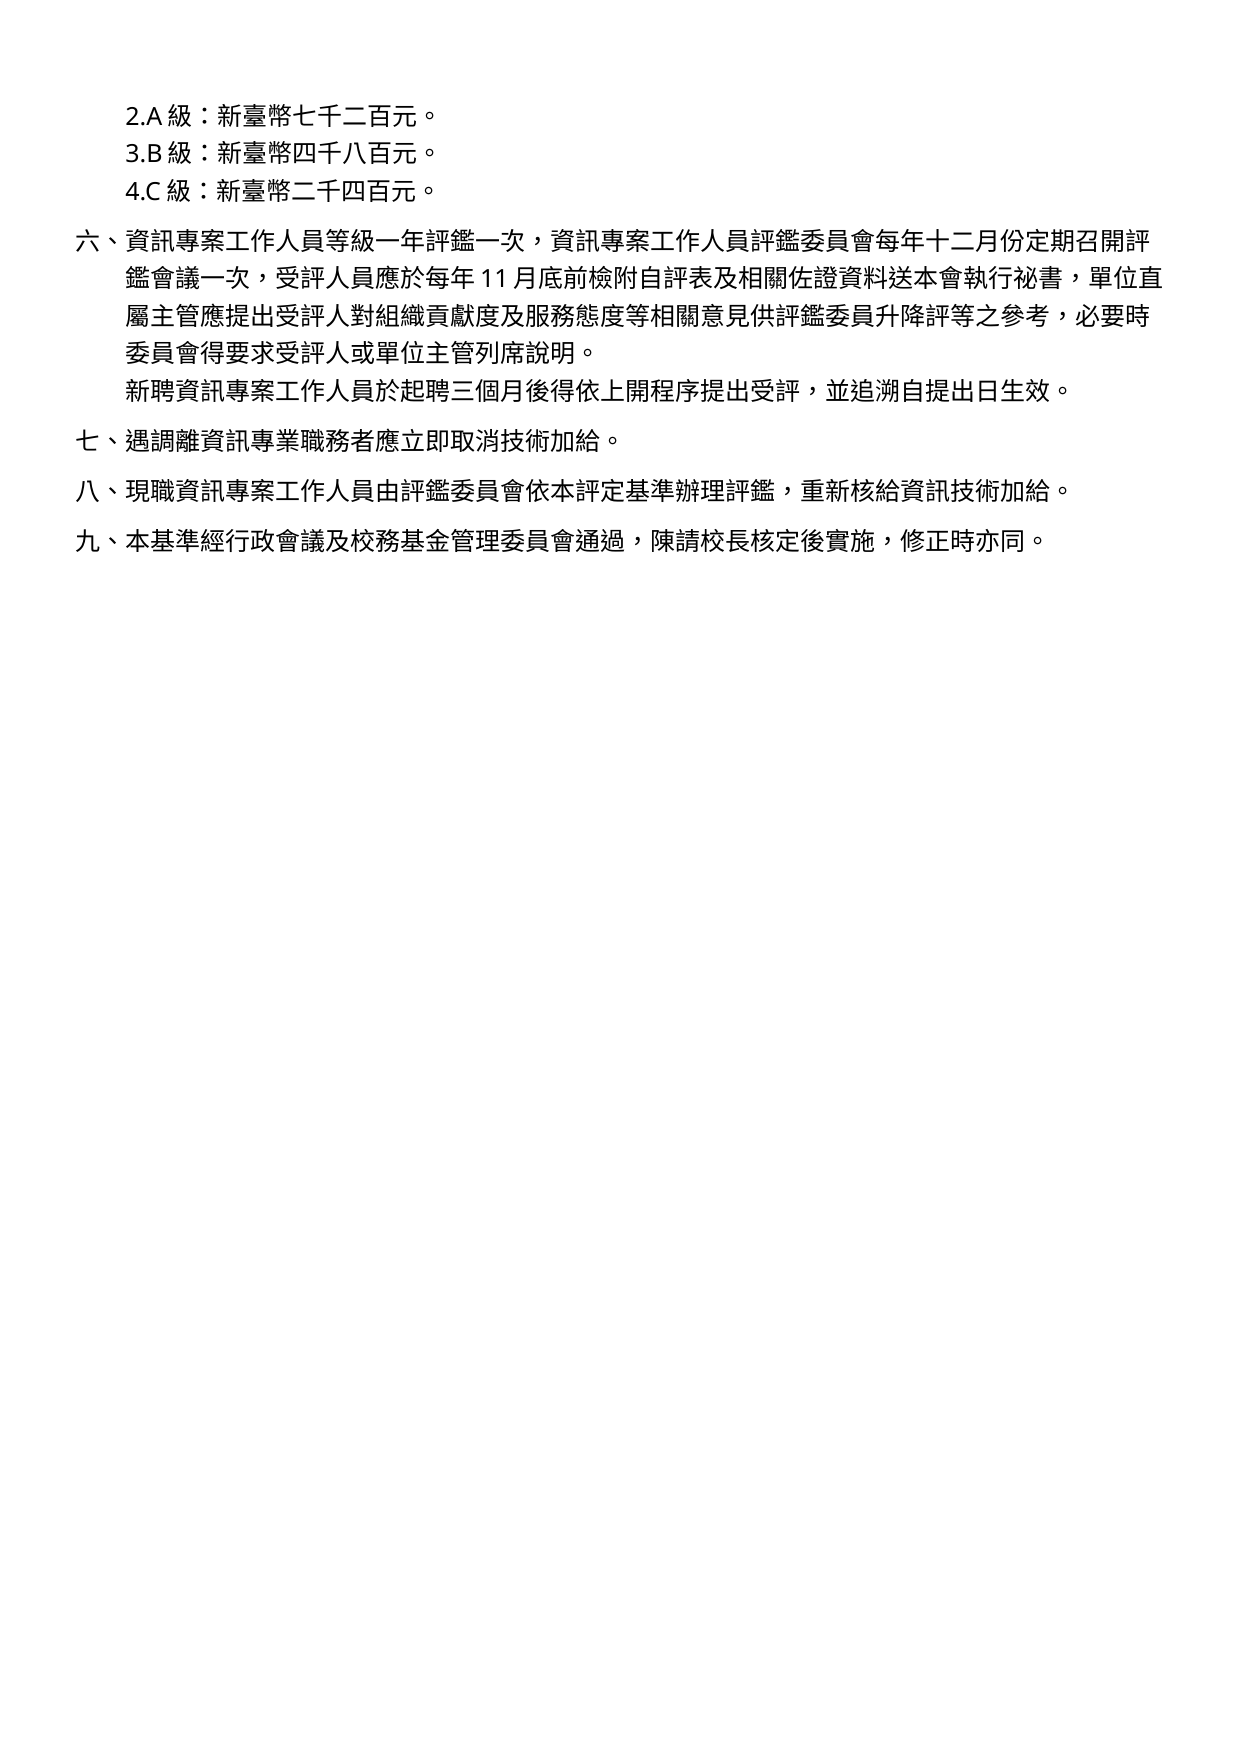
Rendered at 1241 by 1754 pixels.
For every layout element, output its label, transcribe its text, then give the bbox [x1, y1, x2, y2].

text 新聘資訊專案工作人員於起聘三個月後得依上開程序提出受評，並追溯自提出日生效。 [125, 364, 1165, 402]
text 3.B級：新臺幣四千八百元。 [125, 127, 1165, 164]
text 2.A級：新臺幣七千二百元。 [125, 89, 1165, 127]
text 4.C級：新臺幣二千四百元。 [125, 164, 1165, 202]
text 六、資訊專案工作人員等級一年評鑑一次，資訊專案工作人員評鑑委員會每年十二月份定期召開評鑑會議一次，受評人員應於每年11月底前檢附自評表及相關佐證資料送本會執行祕書，單位直屬主管應提出受評人對組織貢獻度及服務態度等相關意見供評鑑委員升降評等之參考，必要時委員會得要求受評人或單位主管列席說明。 [75, 214, 1165, 364]
text 七、遇調離資訊專業職務者應立即取消技術加給。 [75, 414, 1165, 452]
text 八、現職資訊專案工作人員由評鑑委員會依本評定基準辦理評鑑，重新核給資訊技術加給。 [75, 464, 1165, 502]
text 九、本基準經行政會議及校務基金管理委員會通過，陳請校長核定後實施，修正時亦同。 [75, 514, 1165, 552]
